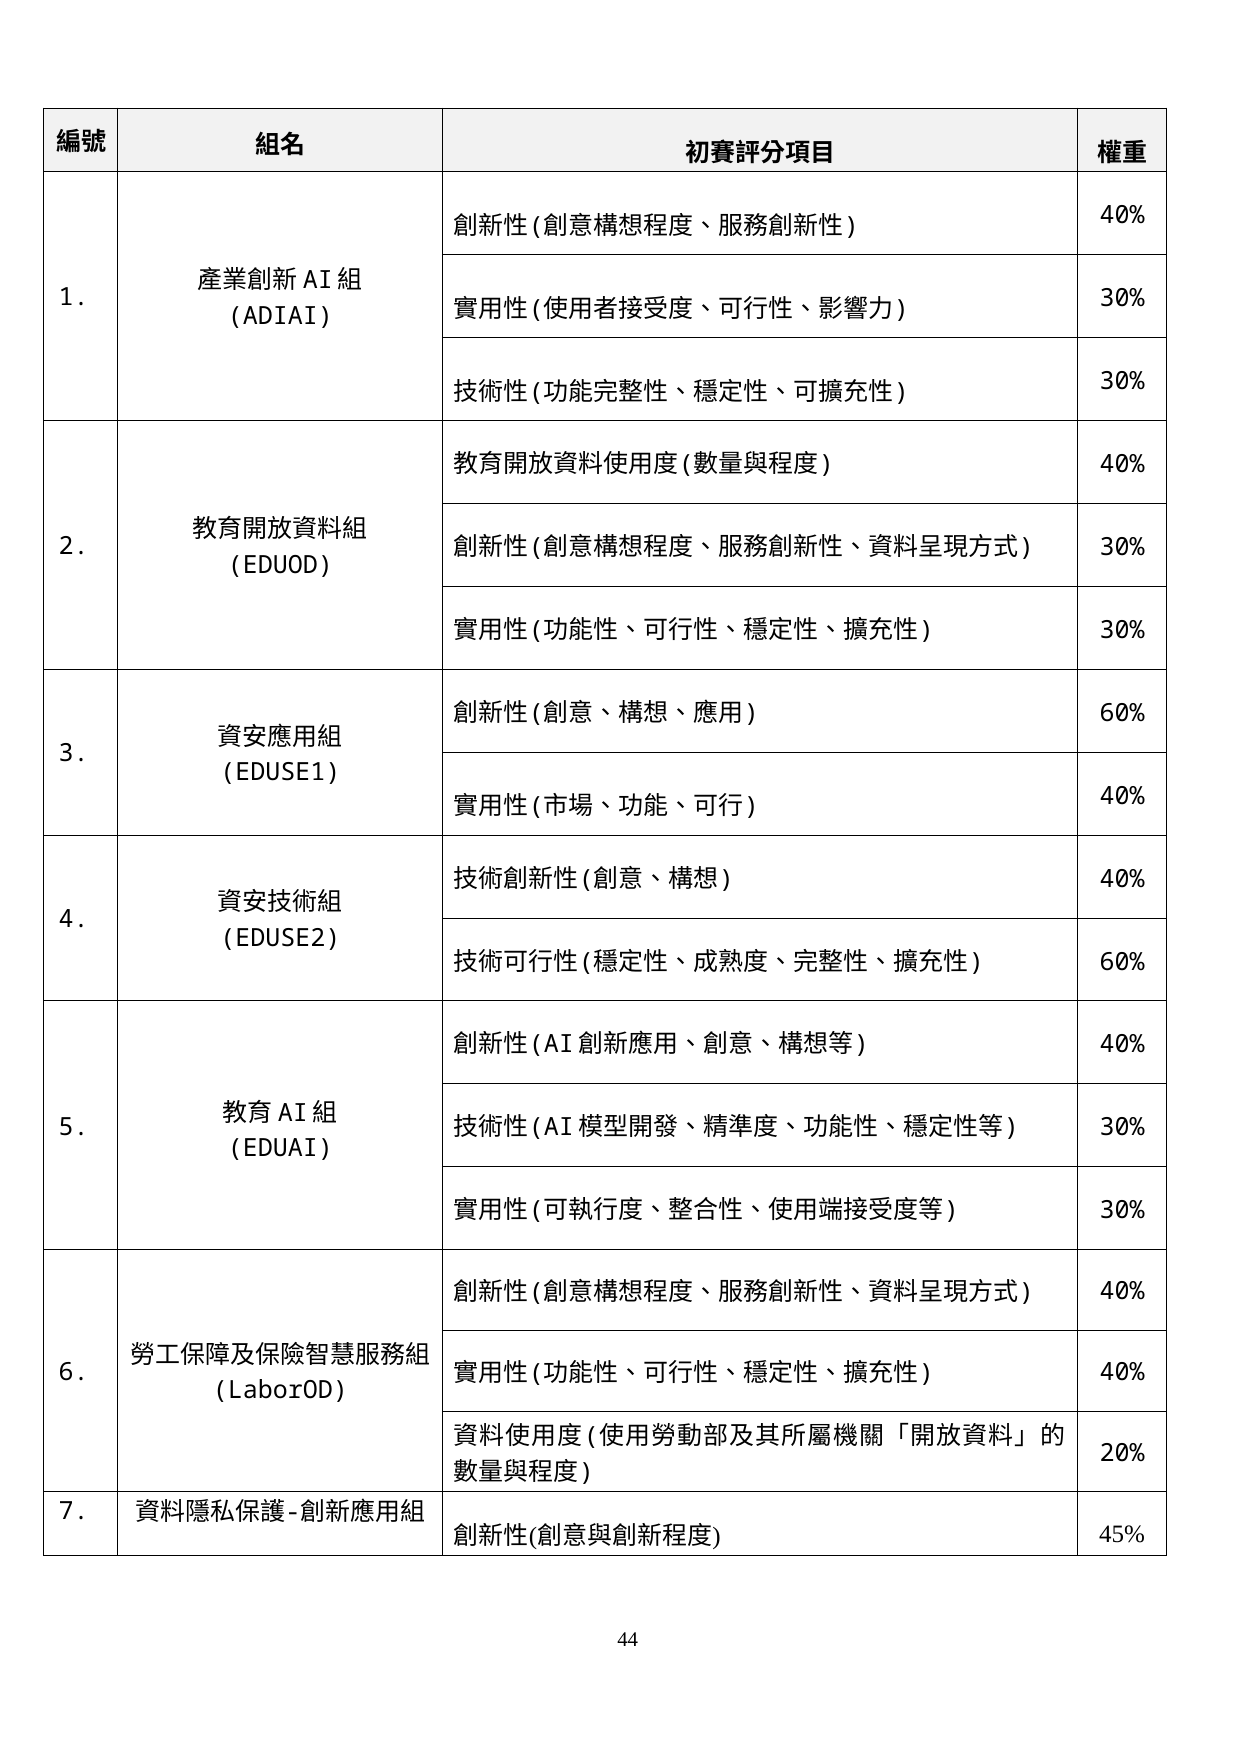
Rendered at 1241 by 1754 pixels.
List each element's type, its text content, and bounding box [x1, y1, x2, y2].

table_cell 30% [1078, 587, 1166, 669]
table_cell 創新性(創意、構想、應用) [443, 670, 1077, 752]
table_cell 實用性(可執行度、整合性、使用端接受度等) [443, 1167, 1077, 1249]
table_cell [44, 670, 117, 834]
table_cell [44, 836, 117, 1000]
table_cell [44, 1250, 117, 1491]
table_cell 40% [1078, 421, 1166, 503]
table_cell 資料使用度(使用勞動部及其所屬機關「開放資料」的數量與程度) [443, 1412, 1077, 1491]
table_cell 教育開放資料組 (EDUOD) [118, 421, 442, 669]
table_cell 20% [1078, 1412, 1166, 1491]
table_cell 技術可行性(穩定性、成熟度、完整性、擴充性) [443, 919, 1077, 1000]
table_cell 創新性(創意構想程度、服務創新性、資料呈現方式) [443, 1250, 1077, 1330]
table_cell 30% [1078, 255, 1166, 337]
table_header 編號 [44, 109, 117, 171]
table_cell 創新性(創意構想程度、服務創新性、資料呈現方式) [443, 504, 1077, 586]
table_cell [44, 1001, 117, 1249]
table_cell 40% [1078, 1331, 1166, 1411]
table_cell 實用性(功能性、可行性、穩定性、擴充性) [443, 1331, 1077, 1411]
table_cell 技術創新性(創意、構想) [443, 836, 1077, 917]
table_cell 40% [1078, 1001, 1166, 1083]
table_cell 勞工保障及保險智慧服務組 (LaborOD) [118, 1250, 442, 1491]
table_cell 創新性(創意與創新程度) [443, 1492, 1077, 1555]
table_cell 60% [1078, 919, 1166, 1000]
table_cell [44, 421, 117, 669]
table_cell 創新性(AI創新應用、創意、構想等) [443, 1001, 1077, 1083]
table_cell 創新性(創意構想程度、服務創新性) [443, 172, 1077, 254]
table_header 權重 [1078, 109, 1166, 171]
table_header 組名 [118, 109, 442, 171]
table_cell 實用性(使用者接受度、可行性、影響力) [443, 255, 1077, 337]
table_cell 實用性(功能性、可行性、穩定性、擴充性) [443, 587, 1077, 669]
table_cell 30% [1078, 1167, 1166, 1249]
table_cell 30% [1078, 338, 1166, 420]
table_cell [44, 172, 117, 420]
table_cell 產業創新AI組 (ADIAI) [118, 172, 442, 420]
table_cell 30% [1078, 1084, 1166, 1166]
table_cell 40% [1078, 1250, 1166, 1330]
table_header 初賽評分項目 [443, 109, 1077, 171]
table_cell 資料隱私保護-創新應用組 [118, 1492, 442, 1555]
table_cell 技術性(功能完整性、穩定性、可擴充性) [443, 338, 1077, 420]
table_cell 40% [1078, 753, 1166, 834]
table_cell 資安技術組 (EDUSE2) [118, 836, 442, 1000]
table_cell 教育開放資料使用度(數量與程度) [443, 421, 1077, 503]
table_cell 40% [1078, 172, 1166, 254]
table_cell 技術性(AI模型開發、精準度、功能性、穩定性等) [443, 1084, 1077, 1166]
table_cell 30% [1078, 504, 1166, 586]
table_cell 45% [1078, 1492, 1166, 1555]
table_cell 資安應用組 (EDUSE1) [118, 670, 442, 834]
table_cell 教育AI組 (EDUAI) [118, 1001, 442, 1249]
table_cell 60% [1078, 670, 1166, 752]
table_cell 實用性(市場、功能、可行) [443, 753, 1077, 834]
table_cell [44, 1492, 117, 1555]
table_cell 40% [1078, 836, 1166, 917]
